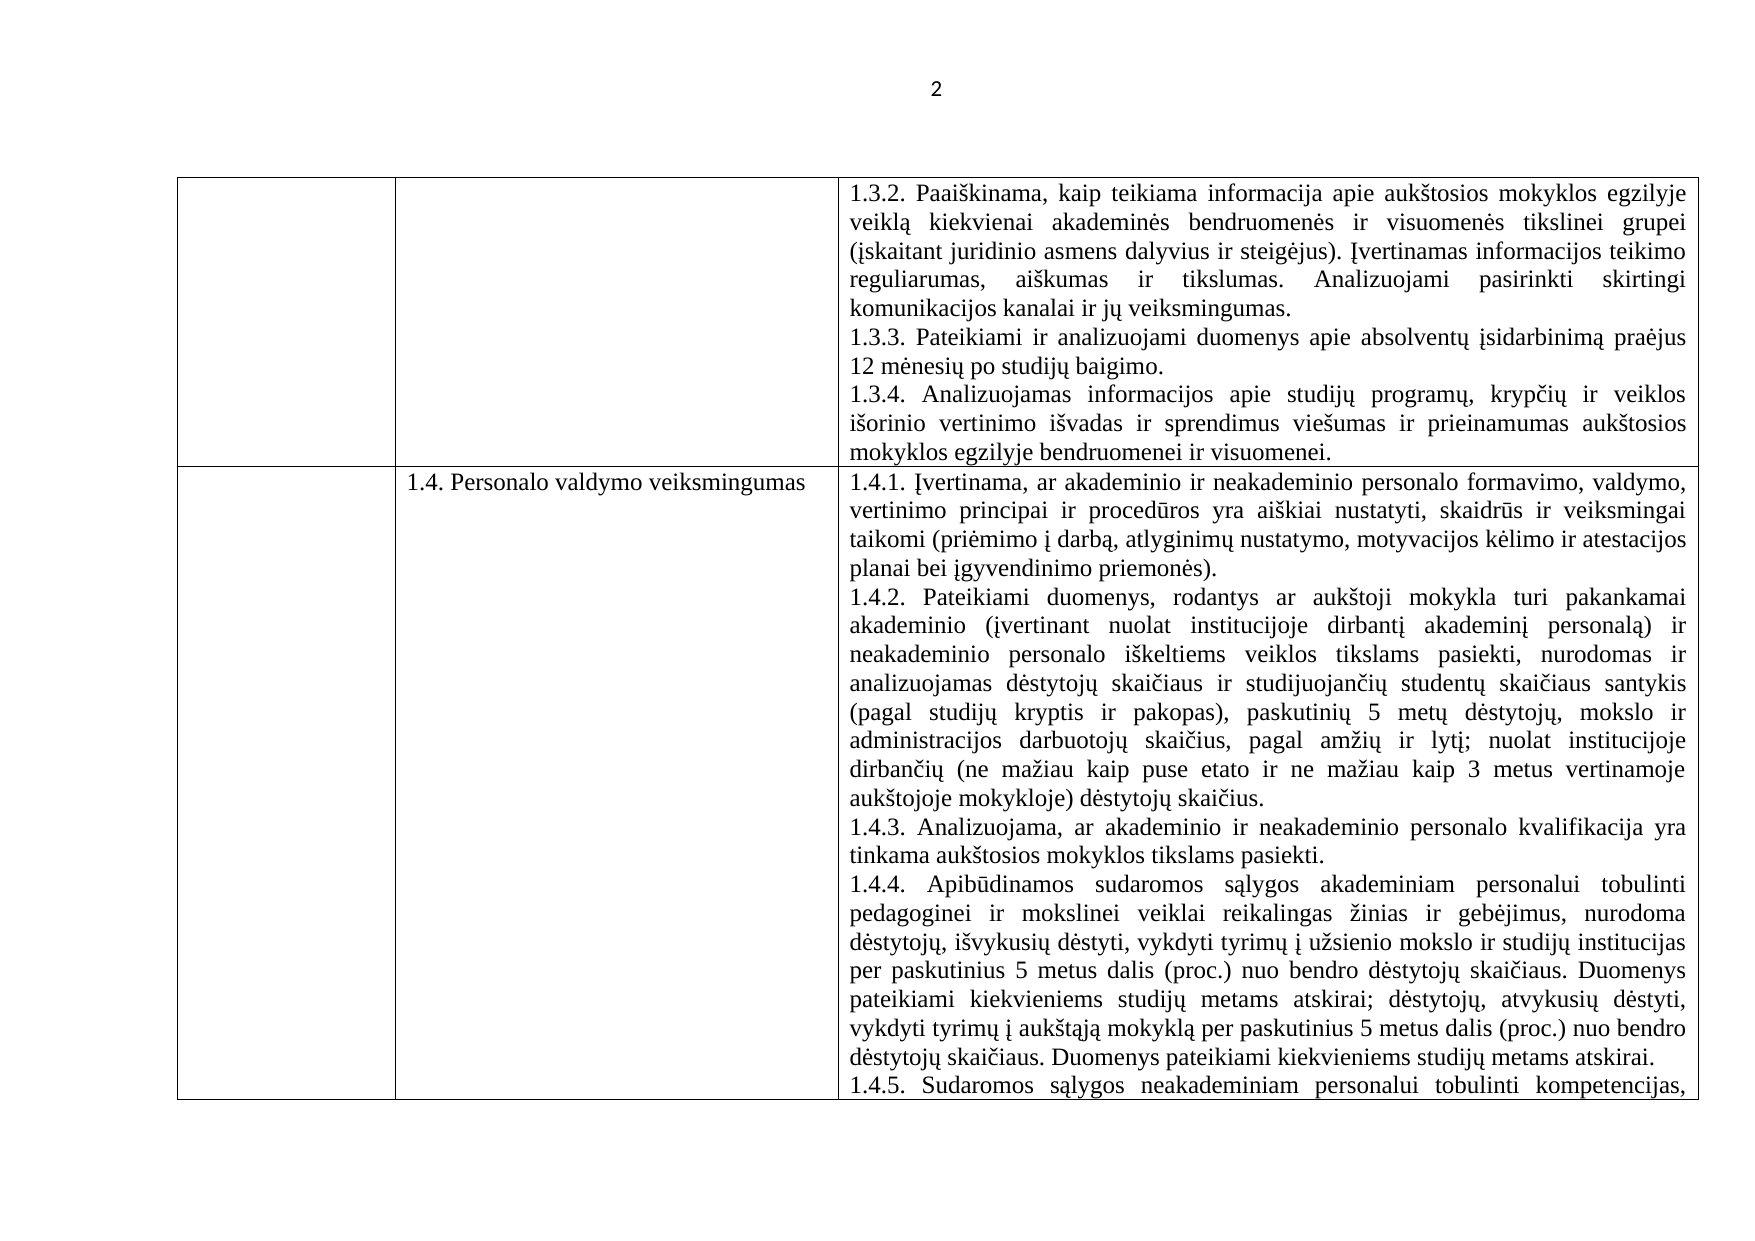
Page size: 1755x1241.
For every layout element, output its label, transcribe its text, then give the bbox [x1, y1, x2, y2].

table_cell 1.4. Personalo valdymo veiksmingumas [396, 467, 838, 1099]
table_cell [396, 178, 838, 466]
table_cell [178, 467, 395, 1099]
table_cell 1.4.1. Įvertinama, ar akademinio ir neakademinio personalo formavimo, valdymo, vertinimo principai ir procedūros yra aiškiai nustatyti, skaidrūs ir veiksmingai taikomi (priėmimo į darbą, atlyginimų nustatymo, motyvacijos kėlimo ir atestacijos planai bei įgyvendinimo priemonės). 1.4.2. Pateikiami duomenys, rodantys ar aukštoji mokykla turi pakankamai akademinio (įvertinant nuolat institucijoje dirbantį akademinį personalą) ir neakademinio personalo iškeltiems veiklos tikslams pasiekti, nurodomas ir analizuojamas dėstytojų skaičiaus ir studijuojančių studentų skaičiaus santykis (pagal studijų kryptis ir pakopas), paskutinių 5 metų dėstytojų, mokslo ir administracijos darbuotojų skaičius, pagal amžių ir lytį; nuolat institucijoje dirbančių (ne mažiau kaip puse etato ir ne mažiau kaip 3 metus vertinamoje aukštojoje mokykloje) dėstytojų skaičius. 1.4.3. Analizuojama, ar akademinio ir neakademinio personalo kvalifikacija yra tinkama aukštosios mokyklos tikslams pasiekti. 1.4.4. Apibūdinamos sudaromos sąlygos akademiniam personalui tobulinti pedagoginei ir mokslinei veiklai reikalingas žinias ir gebėjimus, nurodoma dėstytojų, išvykusių dėstyti, vykdyti tyrimų į užsienio mokslo ir studijų institucijas per paskutinius 5 metus dalis (proc.) nuo bendro dėstytojų skaičiaus. Duomenys pateikiami kiekvieniems studijų metams atskirai; dėstytojų, atvykusių dėstyti, vykdyti tyrimų į aukštąją mokyklą per paskutinius 5 metus dalis (proc.) nuo bendro dėstytojų skaičiaus. Duomenys pateikiami kiekvieniems studijų metams atskirai. 1.4.5. Sudaromos sąlygos neakademiniam personalui tobulinti kompetencijas, [839, 467, 1698, 1099]
table_cell [178, 178, 395, 466]
table_cell 1.3.2. Paaiškinama, kaip teikiama informacija apie aukštosios mokyklos egzilyje veiklą kiekvienai akademinės bendruomenės ir visuomenės tikslinei grupei (įskaitant juridinio asmens dalyvius ir steigėjus). Įvertinamas informacijos teikimo reguliarumas, aiškumas ir tikslumas. Analizuojami pasirinkti skirtingi komunikacijos kanalai ir jų veiksmingumas. 1.3.3. Pateikiami ir analizuojami duomenys apie absolventų įsidarbinimą praėjus 12 mėnesių po studijų baigimo. 1.3.4. Analizuojamas informacijos apie studijų programų, krypčių ir veiklos išorinio vertinimo išvadas ir sprendimus viešumas ir prieinamumas aukštosios mokyklos egzilyje bendruomenei ir visuomenei. [839, 178, 1698, 466]
